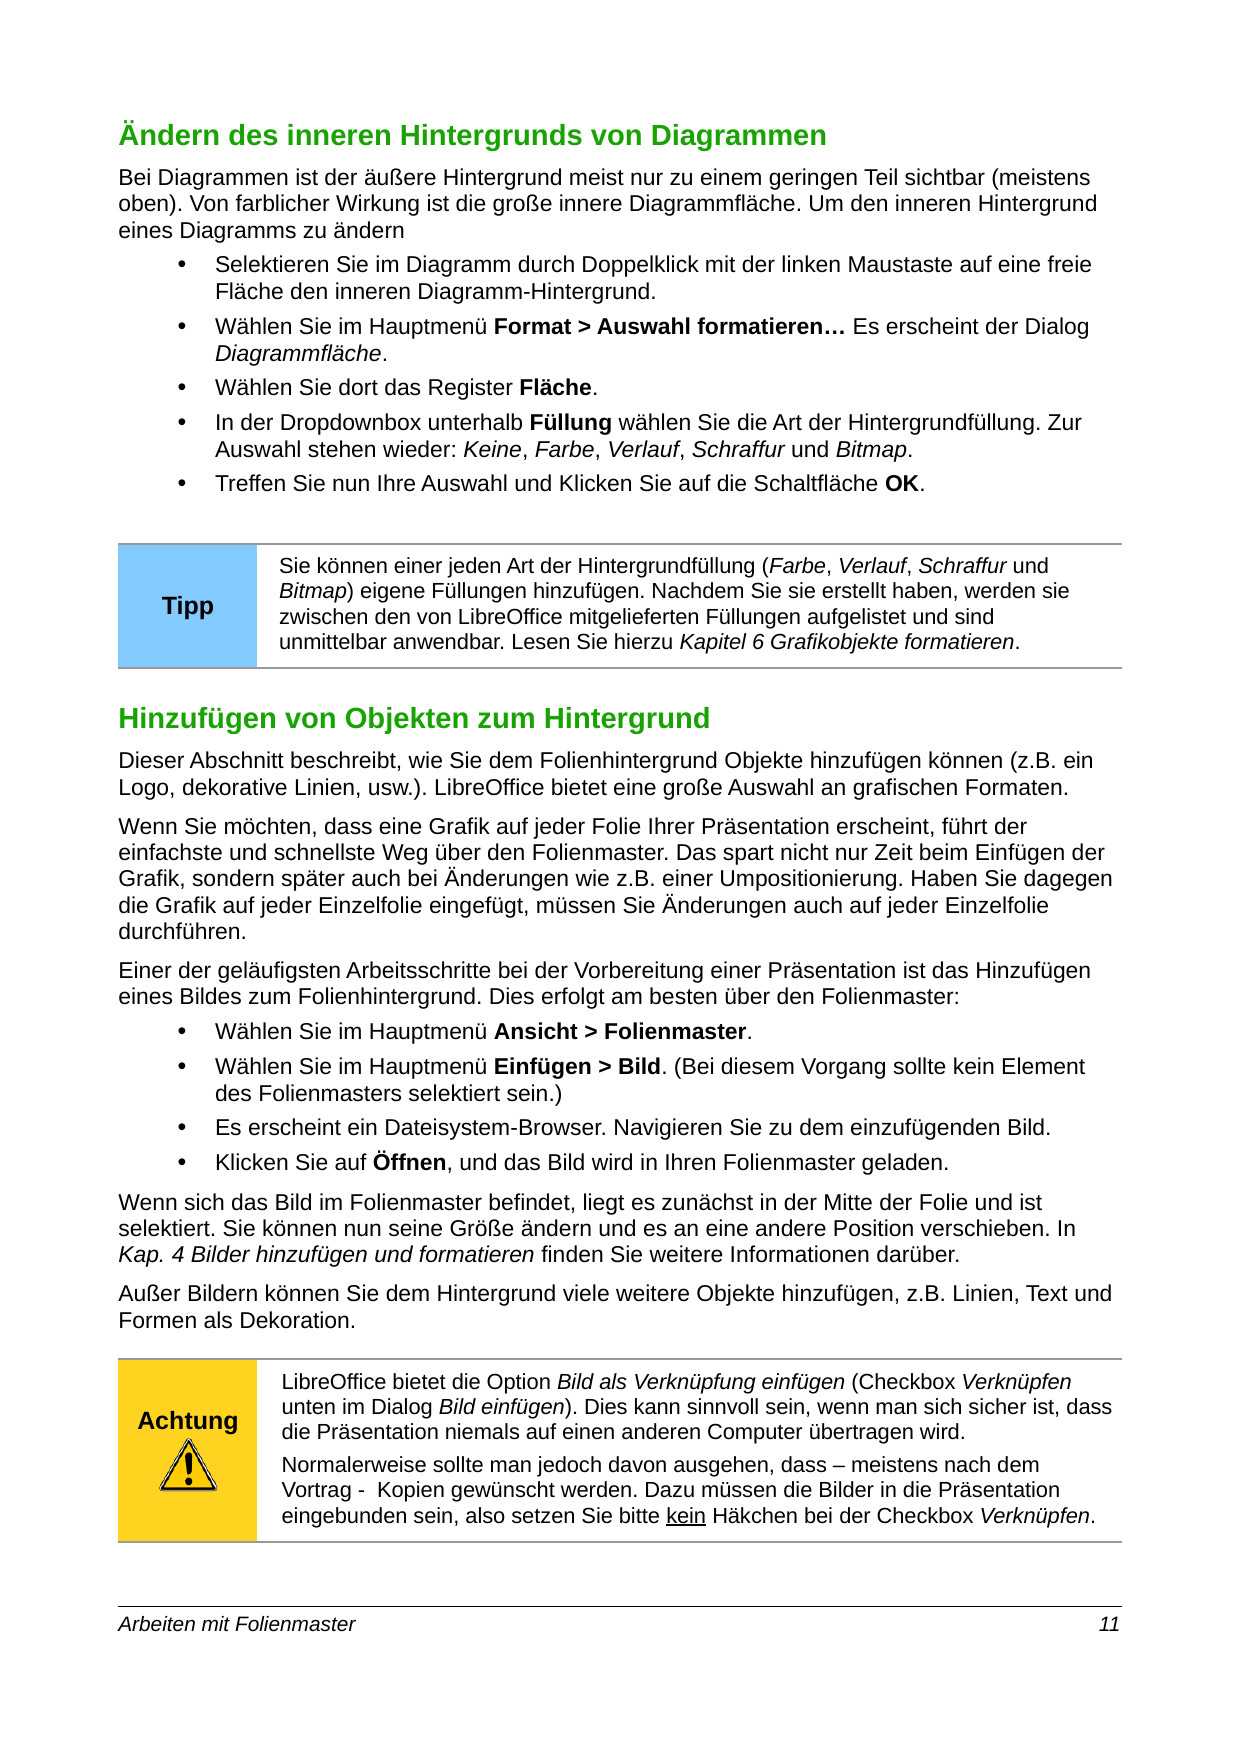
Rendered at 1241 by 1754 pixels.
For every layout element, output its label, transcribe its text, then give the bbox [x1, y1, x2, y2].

text Bei Diagrammen ist der äußere Hintergrund meist nur zu einem geringen Teil sichtbar (meistens oben). Von farblicher Wirkung ist die große innere Diagrammfläche. Um den inneren Hintergrund eines Diagramms zu ändern [118, 164, 1122, 243]
text Außer Bildern können Sie dem Hintergrund viele weitere Objekte hinzufügen, z.B. Linien, Text und Formen als Dekoration. [118, 1280, 1122, 1333]
table_header Tipp [118, 545, 257, 667]
table_header Achtung [118, 1360, 257, 1541]
list Klicken Sie auf Öffnen, und das Bild wird in Ihren Folienmaster geladen. [177, 1147, 1122, 1176]
text Wenn sich das Bild im Folienmaster befindet, liegt es zunächst in der Mitte der Folie und ist selektiert. Sie können nun seine Größe ändern und es an eine andere Position verschieben. In Kap. 4 Bilder hinzufügen und formatieren finden Sie weitere Informationen darüber. [118, 1189, 1122, 1268]
subtitle Ändern des inneren Hintergrunds von Diagrammen [118, 118, 1122, 152]
table_header LibreOffice bietet die Option Bild als Verknüpfung einfügen (Checkbox Verknüpfen unten im Dialog Bild einfügen). Dies kann sinnvoll sein, wenn man sich sicher ist, dass die Präsentation niemals auf einen anderen Computer übertragen wird. Normalerweise sollte man jedoch davon ausgehen, dass – meistens nach dem Vortrag - Kopien gewünscht werden. Dazu müssen die Bilder in die Präsentation eingebunden sein, also setzen Sie bitte kein Häkchen bei der Checkbox Verknüpfen. [258, 1360, 1122, 1541]
list Selektieren Sie im Diagramm durch Doppelklick mit der linken Maustaste auf eine freie Fläche den inneren Diagramm-Hintergrund. [177, 249, 1122, 304]
list Treffen Sie nun Ihre Auswahl und Klicken Sie auf die Schaltfläche OK. [177, 468, 1122, 497]
list Wählen Sie im Hauptmenü Format > Auswahl formatieren… Es erscheint der Dialog Diagrammfläche. [177, 311, 1122, 366]
list Wählen Sie im Hauptmenü Einfügen > Bild. (Bei diesem Vorgang sollte kein Element des Folienmasters selektiert sein.) [177, 1051, 1122, 1106]
list Wählen Sie dort das Register Fläche. [177, 372, 1122, 401]
list In der Dropdownbox unterhalb Füllung wählen Sie die Art der Hintergrundfüllung. Zur Auswahl stehen wieder: Keine, Farbe, Verlauf, Schraffur und Bitmap. [177, 407, 1122, 462]
list Einer der geläufigsten Arbeitsschritte bei der Vorbereitung einer Präsentation ist das Hinzufügen eines Bildes zum Folienhintergrund. Dies erfolgt am besten über den Folienmaster: [118, 957, 1122, 1009]
list Wählen Sie im Hauptmenü Ansicht > Folienmaster. [177, 1016, 1122, 1045]
subtitle Hinzufügen von Objekten zum Hintergrund [118, 701, 1122, 735]
text Dieser Abschnitt beschreibt, wie Sie dem Folienhintergrund Objekte hinzufügen können (z.B. ein Logo, dekorative Linien, usw.). LibreOffice bietet eine große Auswahl an grafischen Formaten. [118, 747, 1122, 800]
table_header Sie können einer jeden Art der Hintergrundfüllung (Farbe, Verlauf, Schraffur und Bitmap) eigene Füllungen hinzufügen. Nachdem Sie sie erstellt haben, werden sie zwischen den von LibreOffice mitgelieferten Füllungen aufgelistet und sind unmittelbar anwendbar. Lesen Sie hierzu Kapitel 6 Grafikobjekte formatieren. [258, 545, 1122, 667]
text Wenn Sie möchten, dass eine Grafik auf jeder Folie Ihrer Präsentation erscheint, führt der einfachste und schnellste Weg über den Folienmaster. Das spart nicht nur Zeit beim Einfügen der Grafik, sondern später auch bei Änderungen wie z.B. einer Umpositionierung. Haben Sie dagegen die Grafik auf jeder Einzelfolie eingefügt, müssen Sie Änderungen auch auf jeder Einzelfolie durchführen. [118, 813, 1122, 944]
picture [155, 1434, 220, 1495]
list Es erscheint ein Dateisystem-Browser. Navigieren Sie zu dem einzufügenden Bild. [177, 1112, 1122, 1141]
